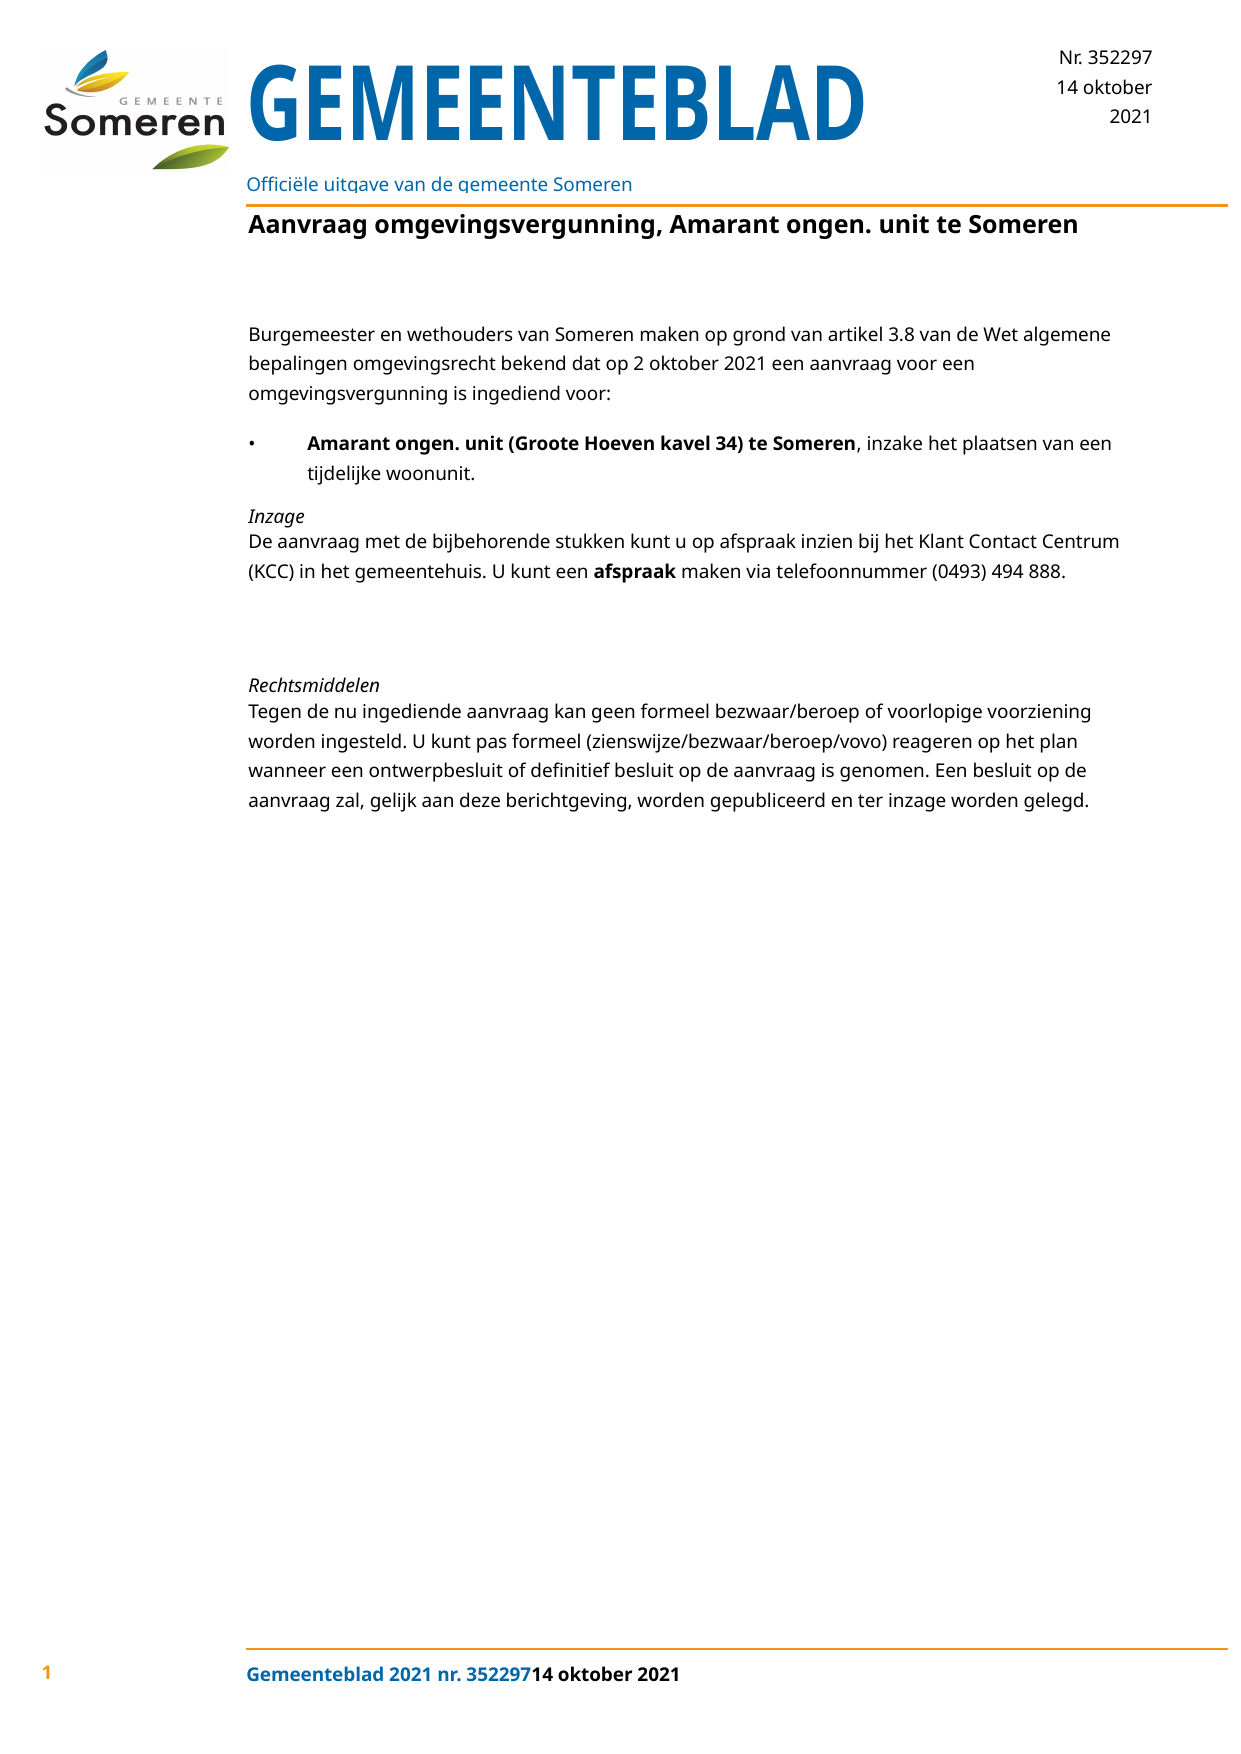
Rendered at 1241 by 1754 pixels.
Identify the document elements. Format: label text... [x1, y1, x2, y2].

picture [41, 47, 231, 172]
text Burgemeester en wethouders van Someren maken op grond van artikel 3.8 van de Wet algemene bepalingen omgevingsrecht bekend dat op 2 oktober 2021 een aanvraag voor een omgevingsvergunning is ingediend voor: [248, 321, 1152, 406]
text Inzage [248, 503, 1152, 529]
text Rechtsmiddelen [248, 673, 1152, 698]
text De aanvraag met de bijbehorende stukken kunt u op afspraak inzien bij het Klant Contact Centrum (KCC) in het gemeentehuis. U kunt een afspraak maken via telefoonnummer (0493) 494 888. [248, 529, 1152, 584]
list Amarant ongen. unit (Groote Hoeven kavel 34) te Someren, inzake het plaatsen van een tijdelijke woonunit. [248, 430, 1152, 486]
text Aanvraag omgevingsvergunning, Amarant ongen. unit te Someren [248, 207, 1152, 241]
text Tegen de nu ingediende aanvraag kan geen formeel bezwaar/beroep of voorlopige voorziening worden ingesteld. U kunt pas formeel (zienswijze/bezwaar/beroep/vovo) reageren op het plan wanneer een ontwerpbesluit of definitief besluit op de aanvraag is genomen. Een besluit op de aanvraag zal, gelijk aan deze berichtgeving, worden gepubliceerd en ter inzage worden gelegd. [248, 698, 1152, 813]
